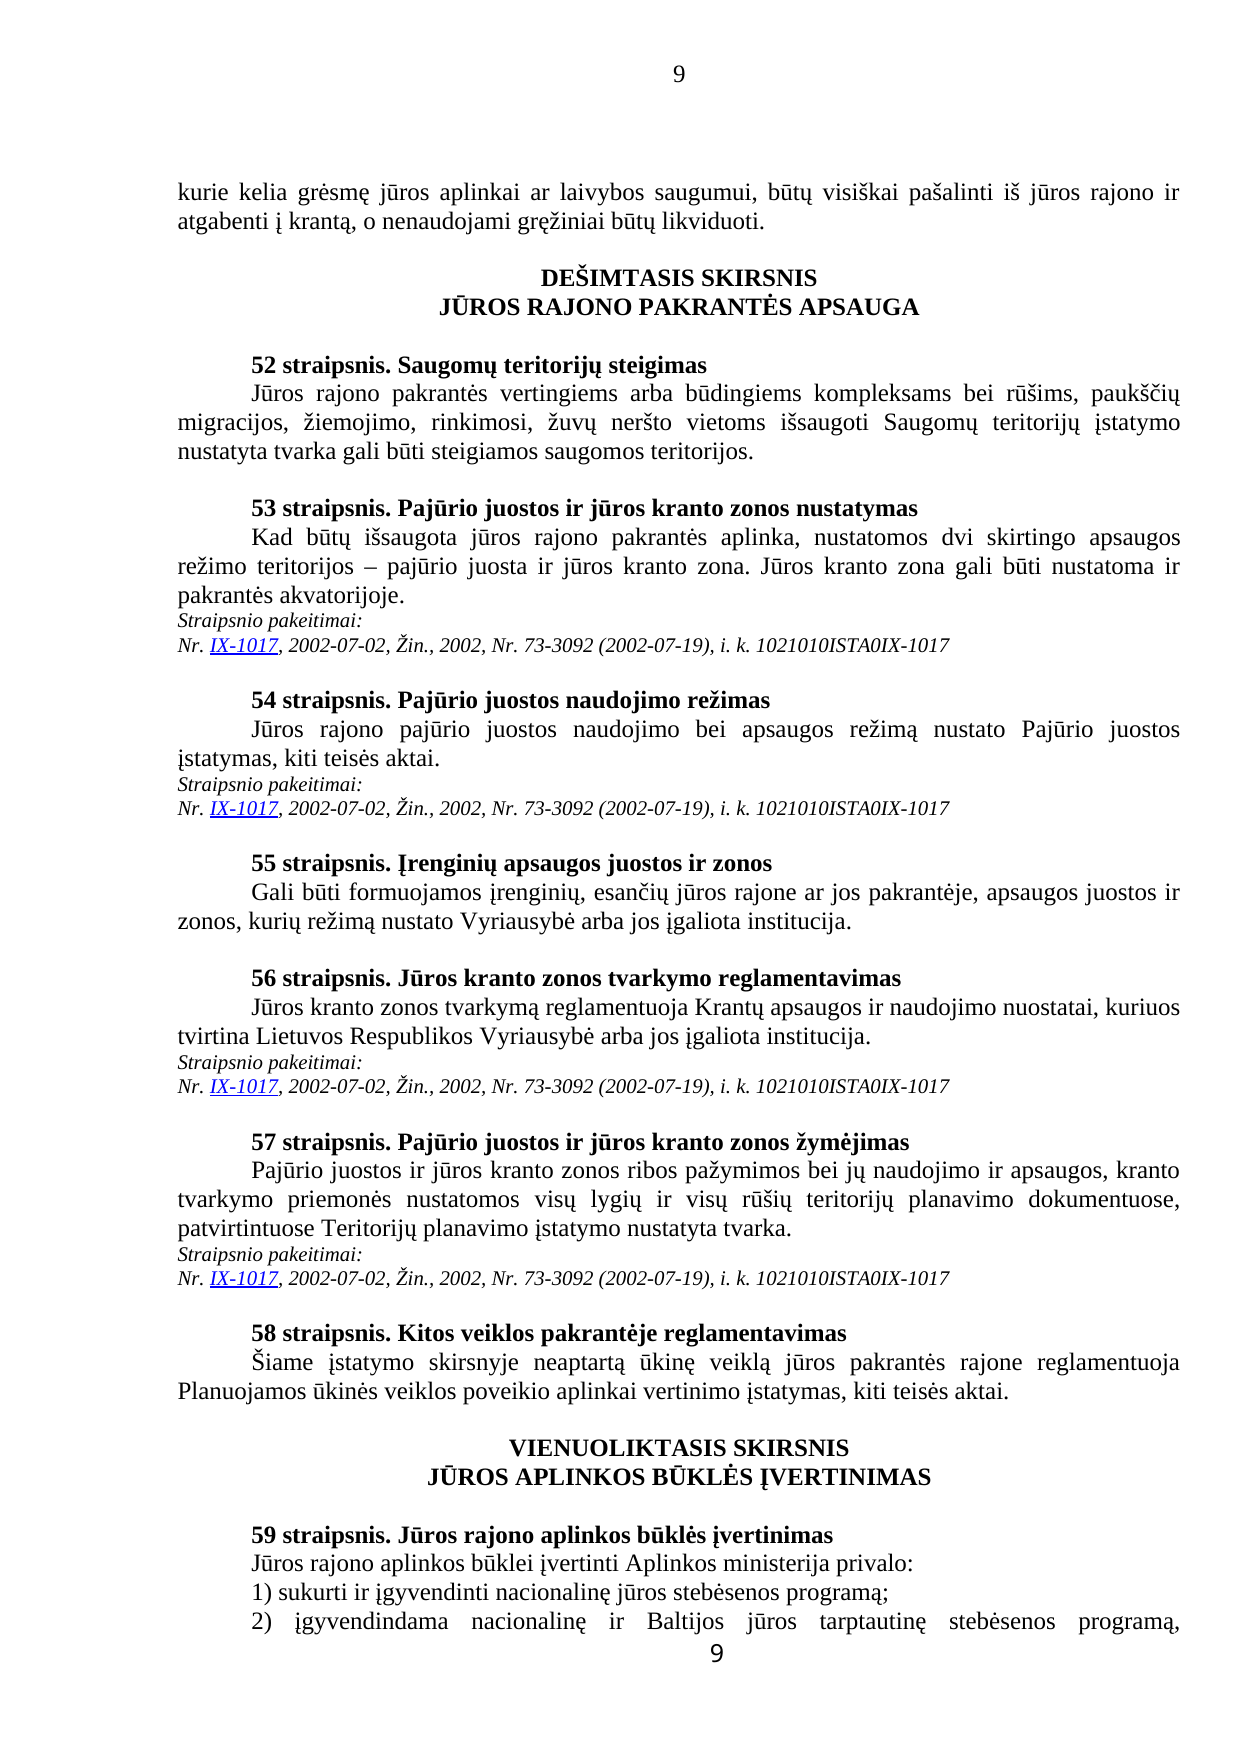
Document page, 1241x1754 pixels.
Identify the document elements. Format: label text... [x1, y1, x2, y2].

text Straipsnio pakeitimai: [177, 772, 1181, 796]
text Nr. IX-1017, 2002-07-02, Žin., 2002, Nr. 73-3092 (2002-07-19), i. k. 1021010ISTA0IX-1017 [177, 632, 1181, 657]
text 52 straipsnis. Saugomų teritorijų steigimas [177, 350, 1181, 378]
text 1) sukurti ir įgyvendinti nacionalinę jūros stebėsenos programą; [177, 1577, 1181, 1606]
text 57 straipsnis. Pajūrio juostos ir jūros kranto zonos žymėjimas [177, 1127, 1181, 1155]
text 58 straipsnis. Kitos veiklos pakrantėje reglamentavimas [177, 1318, 1181, 1347]
text Pajūrio juostos ir jūros kranto zonos ribos pažymimos bei jų naudojimo ir apsaugos, kranto tvarkymo priemonės nustatomos visų lygių ir visų rūšių teritorijų planavimo dokumentuose, patvirtintuose Teritorijų planavimo įstatymo nustatyta tvarka. [177, 1155, 1181, 1242]
text 53 straipsnis. Pajūrio juostos ir jūros kranto zonos nustatymas [177, 493, 1181, 522]
text Nr. IX-1017, 2002-07-02, Žin., 2002, Nr. 73-3092 (2002-07-19), i. k. 1021010ISTA0IX-1017 [177, 1266, 1181, 1290]
text Straipsnio pakeitimai: [177, 608, 1181, 632]
text Šiame įstatymo skirsnyje neaptartą ūkinę veiklą jūros pakrantės rajone reglamentuoja Planuojamos ūkinės veiklos poveikio aplinkai vertinimo įstatymas, kiti teisės aktai. [177, 1347, 1181, 1405]
text Kad būtų išsaugota jūros rajono pakrantės aplinka, nustatomos dvi skirtingo apsaugos režimo teritorijos – pajūrio juosta ir jūros kranto zona. Jūros kranto zona gali būti nustatoma ir pakrantės akvatorijoje. [177, 522, 1181, 608]
text Jūros rajono aplinkos būklei įvertinti Aplinkos ministerija privalo: [177, 1548, 1181, 1577]
text JŪROS RAJONO PAKRANTĖS APSAUGA [177, 292, 1181, 321]
text Jūros rajono pajūrio juostos naudojimo bei apsaugos režimą nustato Pajūrio juostos įstatymas, kiti teisės aktai. [177, 714, 1181, 772]
text VIENUOLIKTASIS SKIRSNIS [177, 1433, 1181, 1462]
text 59 straipsnis. Jūros rajono aplinkos būklės įvertinimas [177, 1520, 1181, 1548]
text 2) įgyvendindama nacionalinę ir Baltijos jūros tarptautinę stebėsenos programą, [177, 1606, 1181, 1635]
text Jūros kranto zonos tvarkymą reglamentuoja Krantų apsaugos ir naudojimo nuostatai, kuriuos tvirtina Lietuvos Respublikos Vyriausybė arba jos įgaliota institucija. [177, 992, 1181, 1050]
text Nr. IX-1017, 2002-07-02, Žin., 2002, Nr. 73-3092 (2002-07-19), i. k. 1021010ISTA0IX-1017 [177, 796, 1181, 820]
text 56 straipsnis. Jūros kranto zonos tvarkymo reglamentavimas [177, 963, 1181, 992]
text 55 straipsnis. Įrenginių apsaugos juostos ir zonos [177, 848, 1181, 877]
text DEŠIMTASIS SKIRSNIS [177, 263, 1181, 292]
text JŪROS APLINKOS BŪKLĖS ĮVERTINIMAS [177, 1462, 1181, 1491]
text Straipsnio pakeitimai: [177, 1242, 1181, 1266]
text 54 straipsnis. Pajūrio juostos naudojimo režimas [177, 685, 1181, 714]
text Gali būti formuojamos įrenginių, esančių jūros rajone ar jos pakrantėje, apsaugos juostos ir zonos, kurių režimą nustato Vyriausybė arba jos įgaliota institucija. [177, 877, 1181, 935]
text kurie kelia grėsmę jūros aplinkai ar laivybos saugumui, būtų visiškai pašalinti iš jūros rajono ir atgabenti į krantą, o nenaudojami gręžiniai būtų likviduoti. [177, 177, 1181, 235]
text Nr. IX-1017, 2002-07-02, Žin., 2002, Nr. 73-3092 (2002-07-19), i. k. 1021010ISTA0IX-1017 [177, 1074, 1181, 1098]
text Straipsnio pakeitimai: [177, 1050, 1181, 1074]
text Jūros rajono pakrantės vertingiems arba būdingiems kompleksams bei rūšims, paukščių migracijos, žiemojimo, rinkimosi, žuvų neršto vietoms išsaugoti Saugomų teritorijų įstatymo nustatyta tvarka gali būti steigiamos saugomos teritorijos. [177, 378, 1181, 465]
